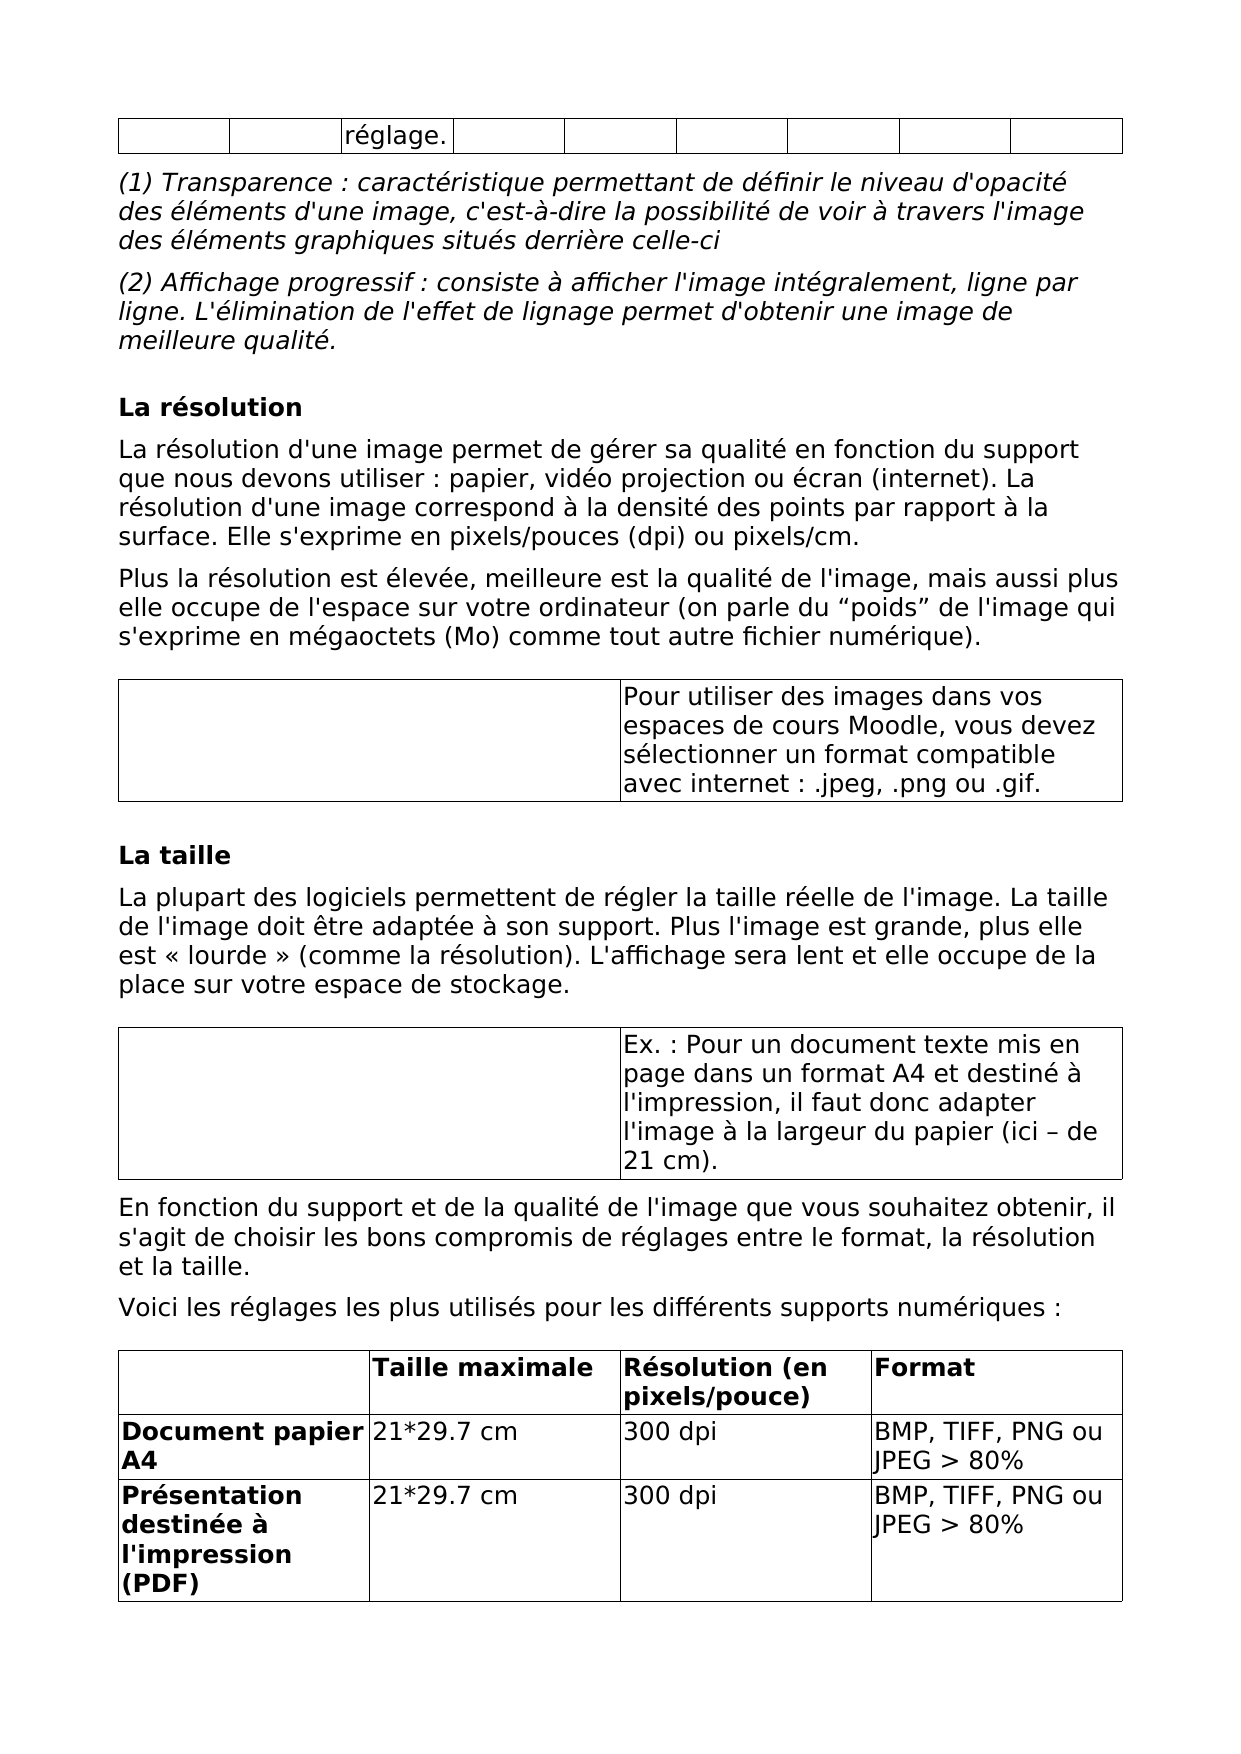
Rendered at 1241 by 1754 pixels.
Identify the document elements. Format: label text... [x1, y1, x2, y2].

text Voici les réglages les plus utilisés pour les différents supports numériques : [118, 1293, 1122, 1323]
subtitle La résolution [118, 393, 1122, 422]
table_header [119, 1028, 620, 1179]
table_header Taille maximale [370, 1351, 620, 1414]
table_cell [677, 119, 787, 153]
table_cell Présentation destinée à l'impression (PDF) [119, 1480, 369, 1601]
table_cell [900, 119, 1010, 153]
table_cell réglage. [342, 119, 453, 153]
subtitle La taille [118, 841, 1122, 870]
table_cell BMP, TIFF, PNG ou JPEG > 80% [872, 1480, 1122, 1601]
table_cell [565, 119, 676, 153]
table_cell BMP, TIFF, PNG ou JPEG > 80% [872, 1415, 1122, 1478]
table_cell 300 dpi [621, 1480, 871, 1601]
text (2) Affichage progressif : consiste à afficher l'image intégralement, ligne par ligne. L'élimination de l'effet de lignage permet d'obtenir une image de meilleure qualité. [118, 268, 1122, 356]
text Plus la résolution est élevée, meilleure est la qualité de l'image, mais aussi plus elle occupe de l'espace sur votre ordinateur (on parle du “poids” de l'image qui s'exprime en mégaoctets (Mo) comme tout autre fichier numérique). [118, 564, 1122, 651]
table_cell [454, 119, 564, 153]
table_cell Document papier A4 [119, 1415, 369, 1478]
text La plupart des logiciels permettent de régler la taille réelle de l'image. La taille de l'image doit être adaptée à son support. Plus l'image est grande, plus elle est « lourde » (comme la résolution). L'affichage sera lent et elle occupe de la place sur votre espace de stockage. [118, 883, 1122, 999]
table_cell [788, 119, 899, 153]
table_header Ex. : Pour un document texte mis en page dans un format A4 et destiné à l'impression, il faut donc adapter l'image à la largeur du papier (ici – de 21 cm). [621, 1028, 1122, 1179]
text (1) Transparence : caractéristique permettant de définir le niveau d'opacité des éléments d'une image, c'est-à-dire la possibilité de voir à travers l'image des éléments graphiques situés derrière celle-ci [118, 168, 1122, 256]
table_cell 21*29.7 cm [370, 1415, 620, 1478]
table_cell [119, 119, 229, 153]
table_header Pour utiliser des images dans vos espaces de cours Moodle, vous devez sélectionner un format compatible avec internet : .jpeg, .png ou .gif. [621, 680, 1122, 801]
table_header Format [872, 1351, 1122, 1414]
table_cell 300 dpi [621, 1415, 871, 1478]
text La résolution d'une image permet de gérer sa qualité en fonction du support que nous devons utiliser : papier, vidéo projection ou écran (internet). La résolution d'une image correspond à la densité des points par rapport à la surface. Elle s'exprime en pixels/pouces (dpi) ou pixels/cm. [118, 435, 1122, 551]
text En fonction du support et de la qualité de l'image que vous souhaitez obtenir, il s'agit de choisir les bons compromis de réglages entre le format, la résolution et la taille. [118, 1193, 1122, 1281]
table_cell 21*29.7 cm [370, 1480, 620, 1601]
table_header [119, 680, 620, 801]
table_header [119, 1351, 369, 1414]
table_cell [1011, 119, 1122, 153]
table_header Résolution (en pixels/pouce) [621, 1351, 871, 1414]
table_cell [230, 119, 341, 153]
